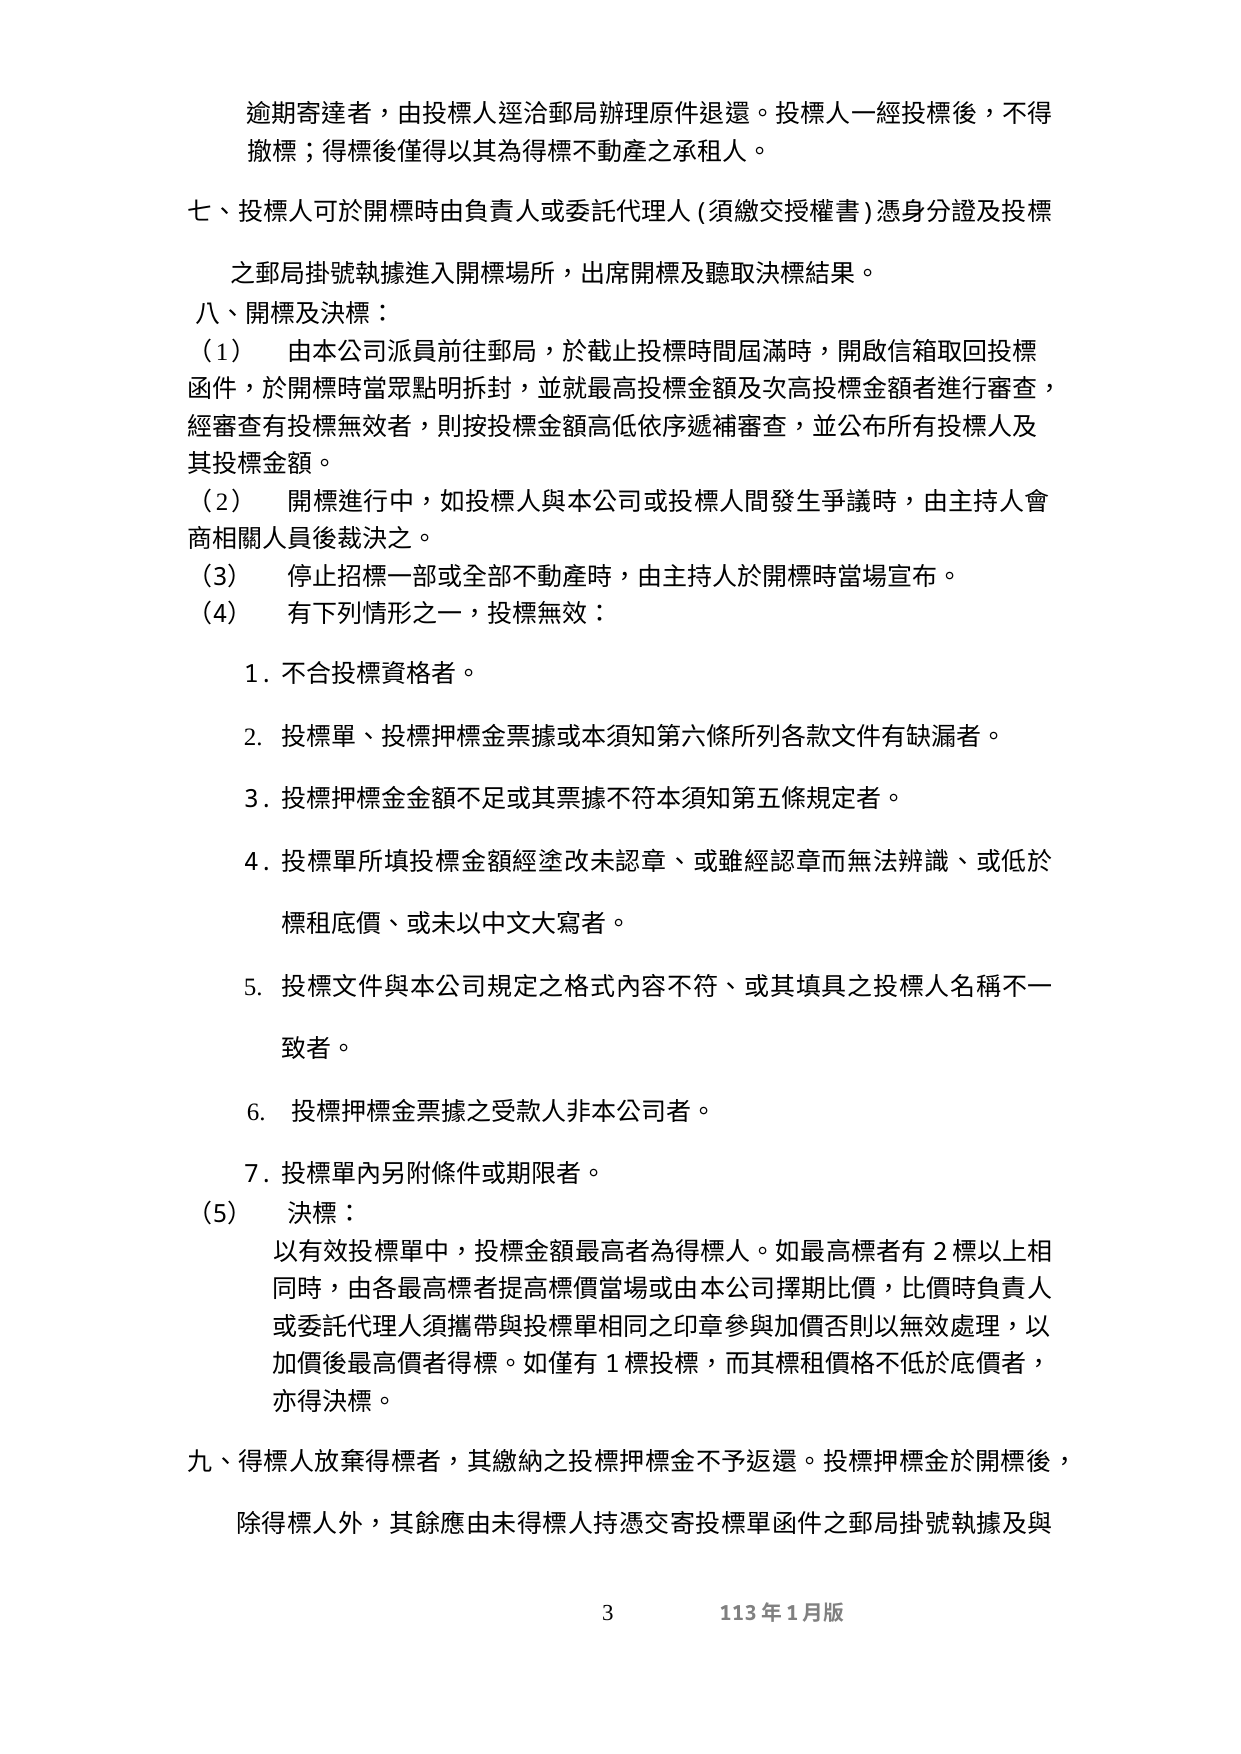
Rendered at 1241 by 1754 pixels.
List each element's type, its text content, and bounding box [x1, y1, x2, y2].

list 開標進行中，如投標人與本公司或投標人間發生爭議時，由主持人會商相關人員後裁決之。 [187, 480, 1051, 555]
list 停止招標一部或全部不動產時，由主持人於開標時當場宣布。 [187, 555, 1051, 592]
list 投標文件與本公司規定之格式內容不符、或其填具之投標人名稱不一致者。 [244, 942, 1053, 1067]
list 投標單所填投標金額經塗改未認章、或雖經認章而無法辨識、或低於標租底價、或未以中文大寫者。 [244, 817, 1053, 942]
text 八、開標及決標： [195, 292, 1053, 330]
text 七、投標人可於開標時由負責人或委託代理人(須繳交授權書)憑身分證及投標之郵局掛號執據進入開標場所，出席開標及聽取決標結果。 [187, 167, 1053, 292]
list 投標單、投標押標金票據或本須知第六條所列各款文件有缺漏者。 [244, 692, 1053, 755]
text 以有效投標單中，投標金額最高者為得標人。如最高標者有2標以上相同時，由各最高標者提高標價當場或由本公司擇期比價，比價時負責人或委託代理人須攜帶與投標單相同之印章參與加價否則以無效處理，以加價後最高價者得標。如僅有1標投標，而其標租價格不低於底價者，亦得決標。 [272, 1230, 1053, 1417]
list 決標： [187, 1192, 1051, 1230]
list 投標押標金票據之受款人非本公司者。 [247, 1067, 1053, 1130]
list 投標押標金金額不足或其票據不符本須知第五條規定者。 [244, 755, 1053, 817]
list 投標單內另附條件或期限者。 [244, 1130, 1053, 1192]
list 由本公司派員前往郵局，於截止投標時間屆滿時，開啟信箱取回投標函件，於開標時當眾點明拆封，並就最高投標金額及次高投標金額者進行審查，經審查有投標無效者，則按投標金額高低依序遞補審查，並公布所有投標人及其投標金額。 [187, 330, 1051, 480]
list 不合投標資格者。 [244, 630, 1053, 692]
text 九、得標人放棄得標者，其繳納之投標押標金不予返還。投標押標金於開標後，除得標人外，其餘應由未得標人持憑交寄投標單函件之郵局掛號執據及與投標單內所蓋相同之印章，無息領回；或由未得標人出具委託書(所蓋印章與投標單相同)委託受託人(應附身分證明文件)領回。 [187, 1417, 1053, 1542]
text 逾期寄達者，由投標人逕洽郵局辦理原件退還。投標人一經投標後，不得撤標；得標後僅得以其為得標不動產之承租人。 [246, 92, 1053, 167]
list 有下列情形之一，投標無效： [187, 592, 1051, 630]
